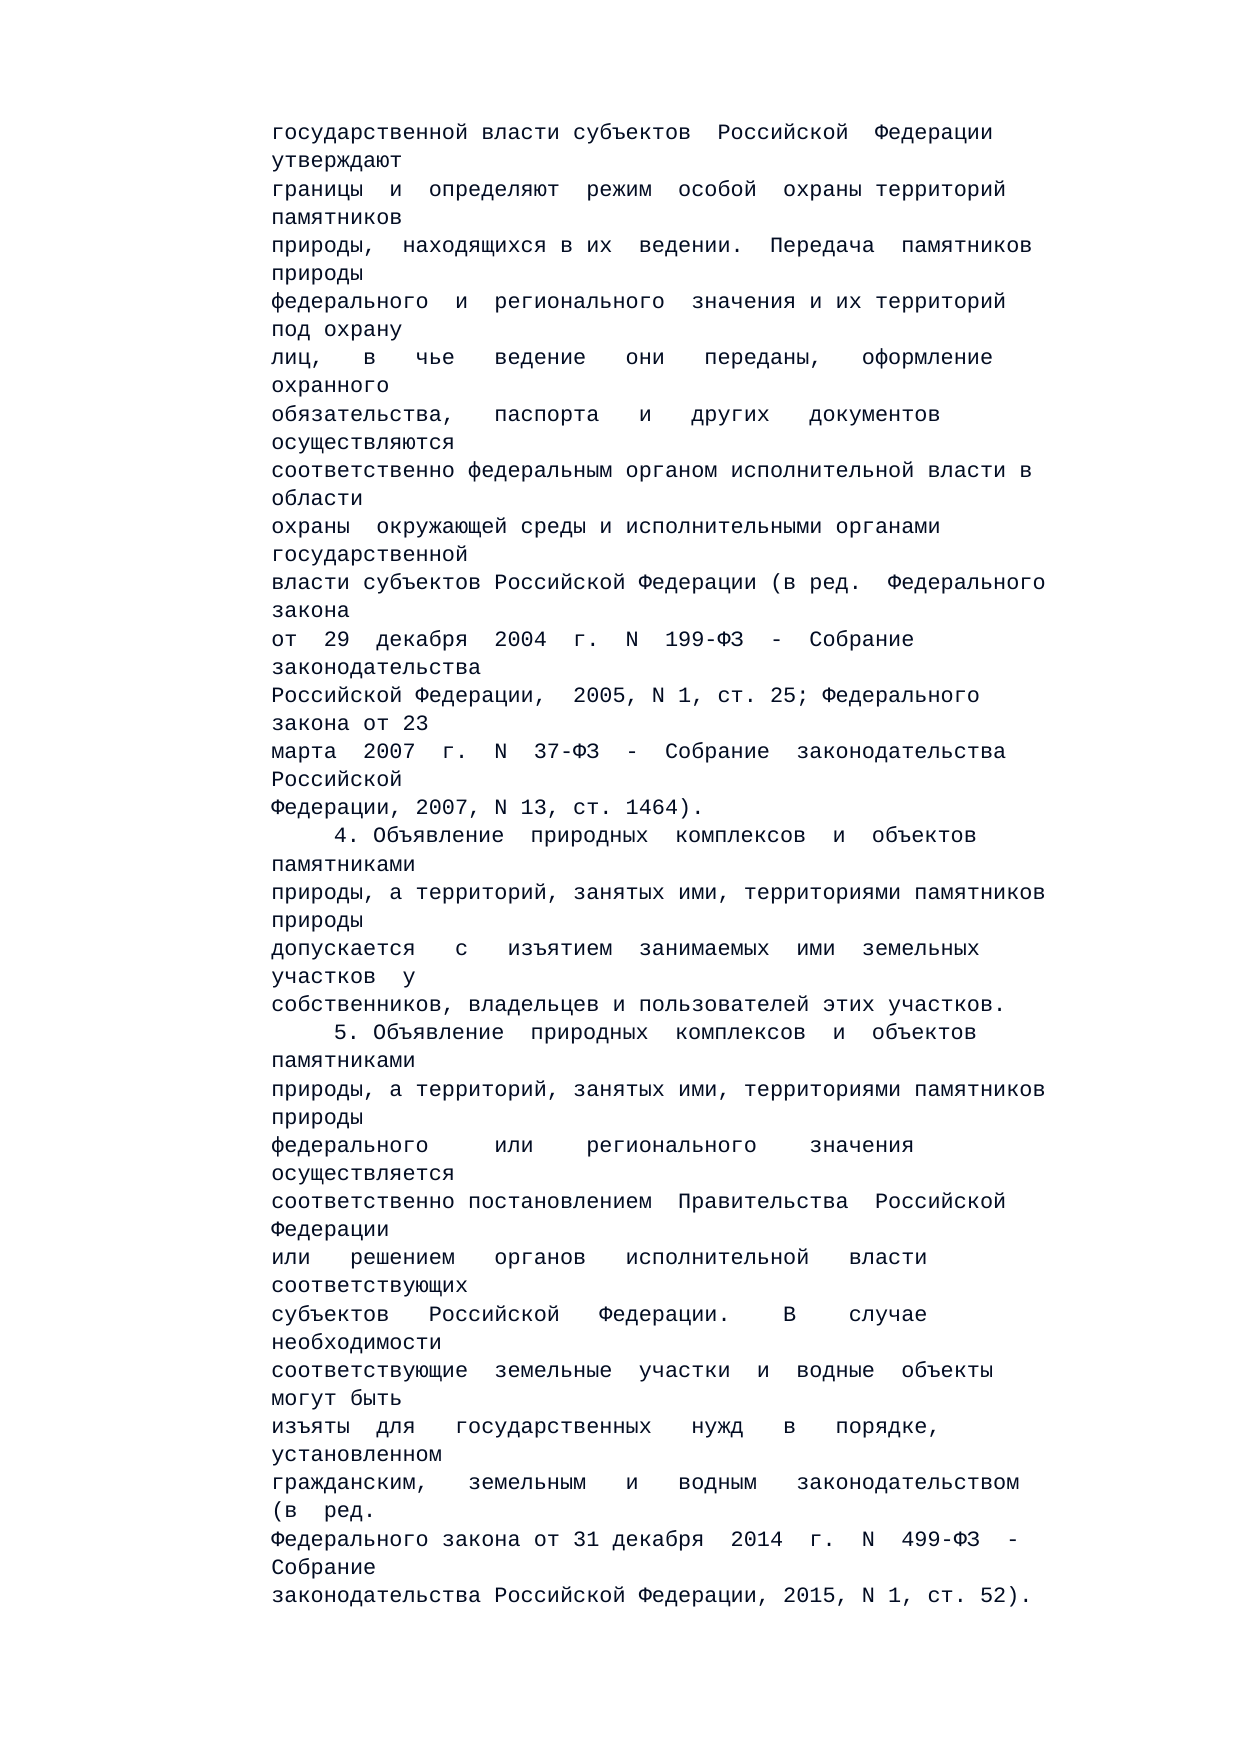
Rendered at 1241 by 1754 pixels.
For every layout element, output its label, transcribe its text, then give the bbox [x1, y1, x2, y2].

text федерального или регионального значения осуществляется [271, 1131, 1058, 1187]
text гражданским, земельным и водным законодательством (в ред. [271, 1468, 1058, 1524]
text изъяты для государственных нужд в порядке, установленном [271, 1412, 1058, 1468]
text природы, а территорий, занятых ими, территориями памятников природы [271, 877, 1058, 934]
text собственников, владельцев и пользователей этих участков. [271, 990, 1058, 1018]
text соответствующие земельные участки и водные объекты могут быть [271, 1356, 1058, 1412]
text федерального и регионального значения и их территорий под охрану [271, 287, 1058, 343]
text власти субъектов Российской Федерации (в ред. Федерального закона [271, 568, 1058, 624]
text законодательства Российской Федерации, 2015, N 1, ст. 52). [271, 1581, 1058, 1609]
text марта 2007 г. N 37-ФЗ - Собрание законодательства Российской [271, 737, 1058, 793]
text государственной власти субъектов Российской Федерации утверждают [271, 118, 1058, 174]
text допускается с изъятием занимаемых ими земельных участков у [271, 934, 1058, 990]
text охраны окружающей среды и исполнительными органами государственной [271, 512, 1058, 568]
text природы, находящихся в их ведении. Передача памятников природы [271, 231, 1058, 287]
text или решением органов исполнительной власти соответствующих [271, 1243, 1058, 1299]
text Федерации, 2007, N 13, ст. 1464). [271, 793, 1058, 821]
text Федерального закона от 31 декабря 2014 г. N 499-ФЗ - Собрание [271, 1524, 1058, 1581]
text 4. Объявление природных комплексов и объектов памятниками [271, 821, 1058, 877]
text 5. Объявление природных комплексов и объектов памятниками [271, 1018, 1058, 1074]
text субъектов Российской Федерации. В случае необходимости [271, 1299, 1058, 1356]
text природы, а территорий, занятых ими, территориями памятников природы [271, 1074, 1058, 1131]
text соответственно постановлением Правительства Российской Федерации [271, 1187, 1058, 1243]
text Российской Федерации, 2005, N 1, ст. 25; Федерального закона от 23 [271, 681, 1058, 737]
text обязательства, паспорта и других документов осуществляются [271, 399, 1058, 456]
text границы и определяют режим особой охраны территорий памятников [271, 174, 1058, 231]
text от 29 декабря 2004 г. N 199-ФЗ - Собрание законодательства [271, 624, 1058, 681]
text лиц, в чье ведение они переданы, оформление охранного [271, 343, 1058, 399]
text соответственно федеральным органом исполнительной власти в области [271, 456, 1058, 512]
